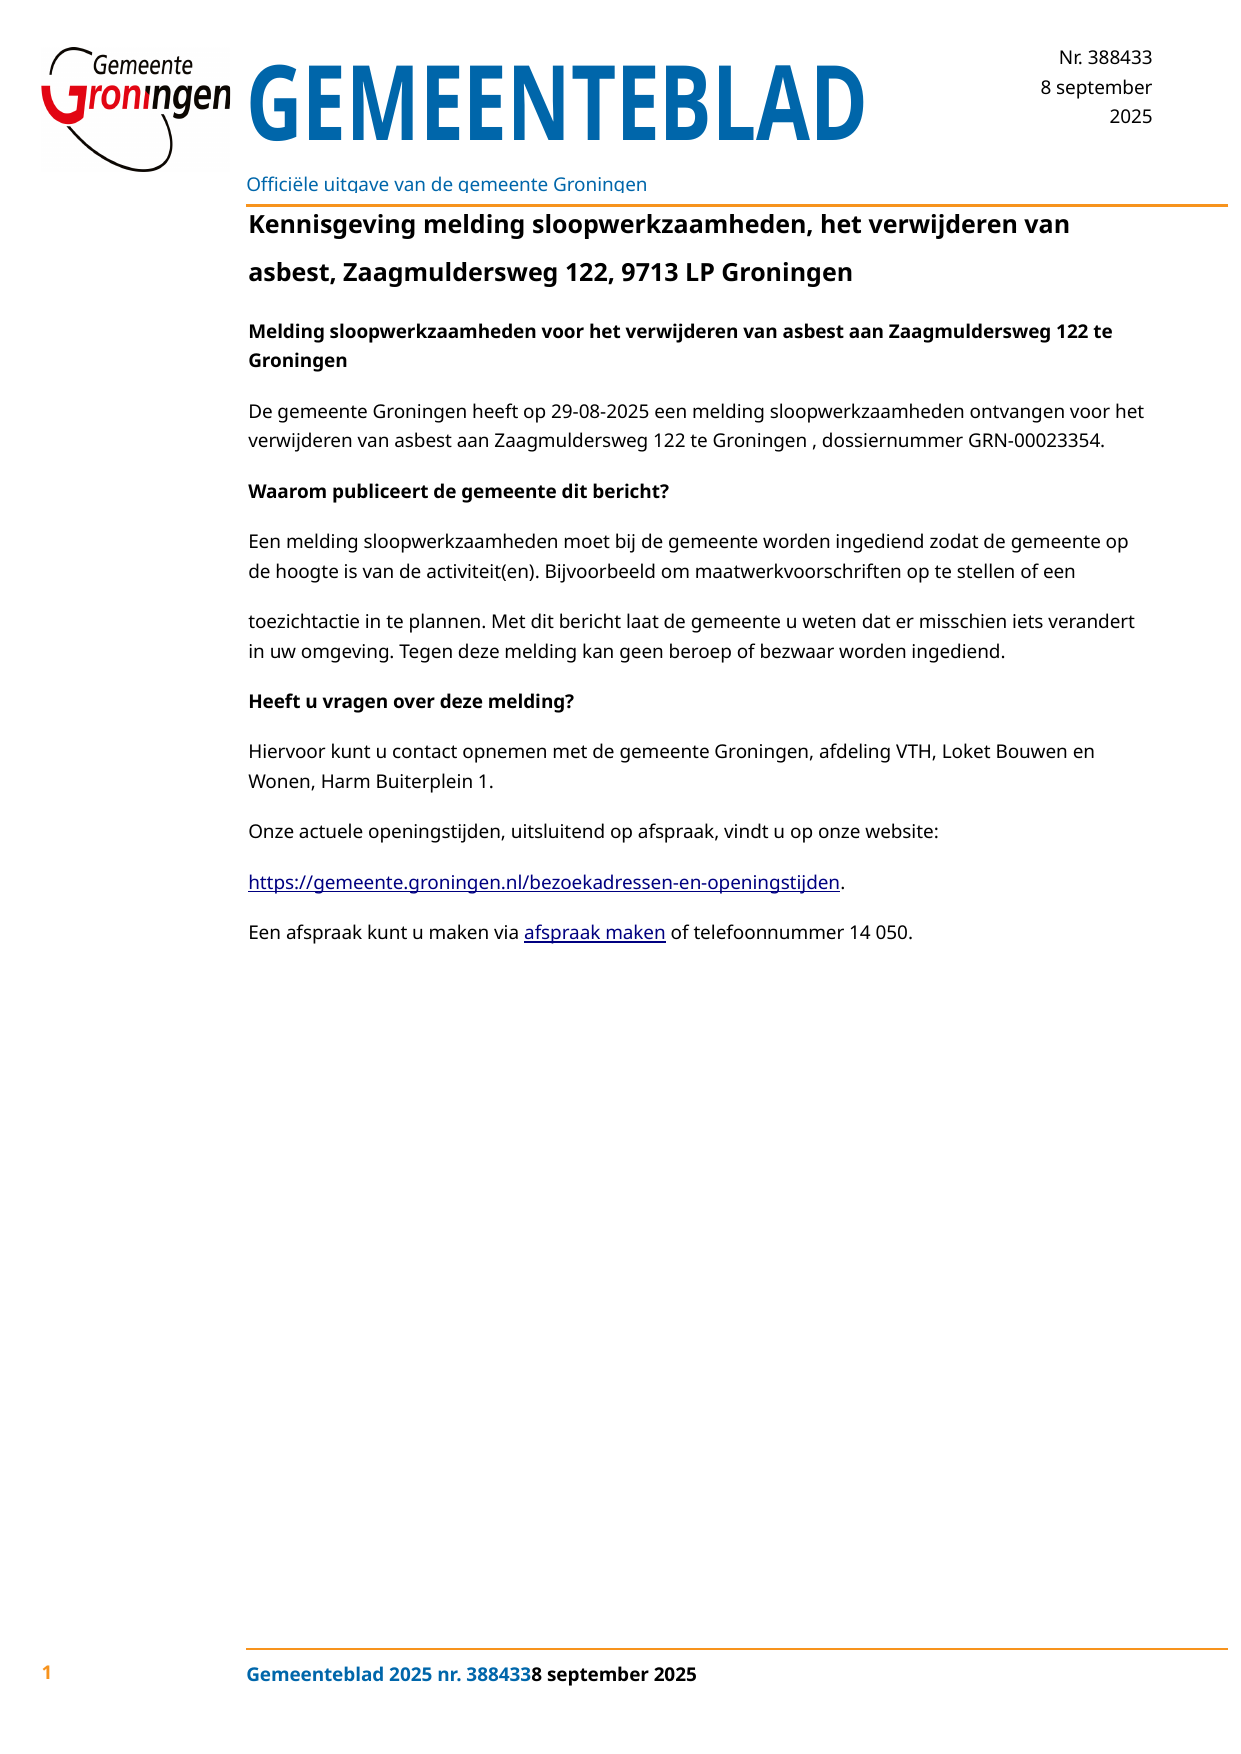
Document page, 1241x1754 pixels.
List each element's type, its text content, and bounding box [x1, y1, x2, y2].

text toezichtactie in te plannen. Met dit bericht laat de gemeente u weten dat er misschien iets verandert in uw omgeving. Tegen deze melding kan geen beroep of bezwaar worden ingediend. [248, 608, 1152, 664]
text https://gemeente.groningen.nl/bezoekadressen-en-openingstijden. [248, 869, 1152, 895]
text Onze actuele openingstijden, uitsluitend op afspraak, vindt u op onze website: [248, 819, 1152, 844]
text Kennisgeving melding sloopwerkzaamheden, het verwijderen van asbest, Zaagmuldersweg 122, 9713 LP Groningen [248, 207, 1152, 288]
text Een melding sloopwerkzaamheden moet bij de gemeente worden ingediend zodat de gemeente op de hoogte is van de activiteit(en). Bijvoorbeeld om maatwerkvoorschriften op te stellen of een [248, 528, 1152, 584]
text Melding sloopwerkzaamheden voor het verwijderen van asbest aan Zaagmuldersweg 122 te Groningen [248, 318, 1152, 373]
text Hiervoor kunt u contact opnemen met de gemeente Groningen, afdeling VTH, Loket Bouwen en Wonen, Harm Buiterplein 1. [248, 739, 1152, 794]
text Een afspraak kunt u maken via afspraak maken of telefoonnummer 14 050. [248, 919, 1152, 945]
text De gemeente Groningen heeft op 29-08-2025 een melding sloopwerkzaamheden ontvangen voor het verwijderen van asbest aan Zaagmuldersweg 122 te Groningen , dossiernummer GRN-00023354. [248, 398, 1152, 453]
text Waarom publiceert de gemeente dit bericht? [248, 478, 1152, 504]
text Heeft u vragen over deze melding? [248, 688, 1152, 714]
picture [41, 47, 231, 172]
